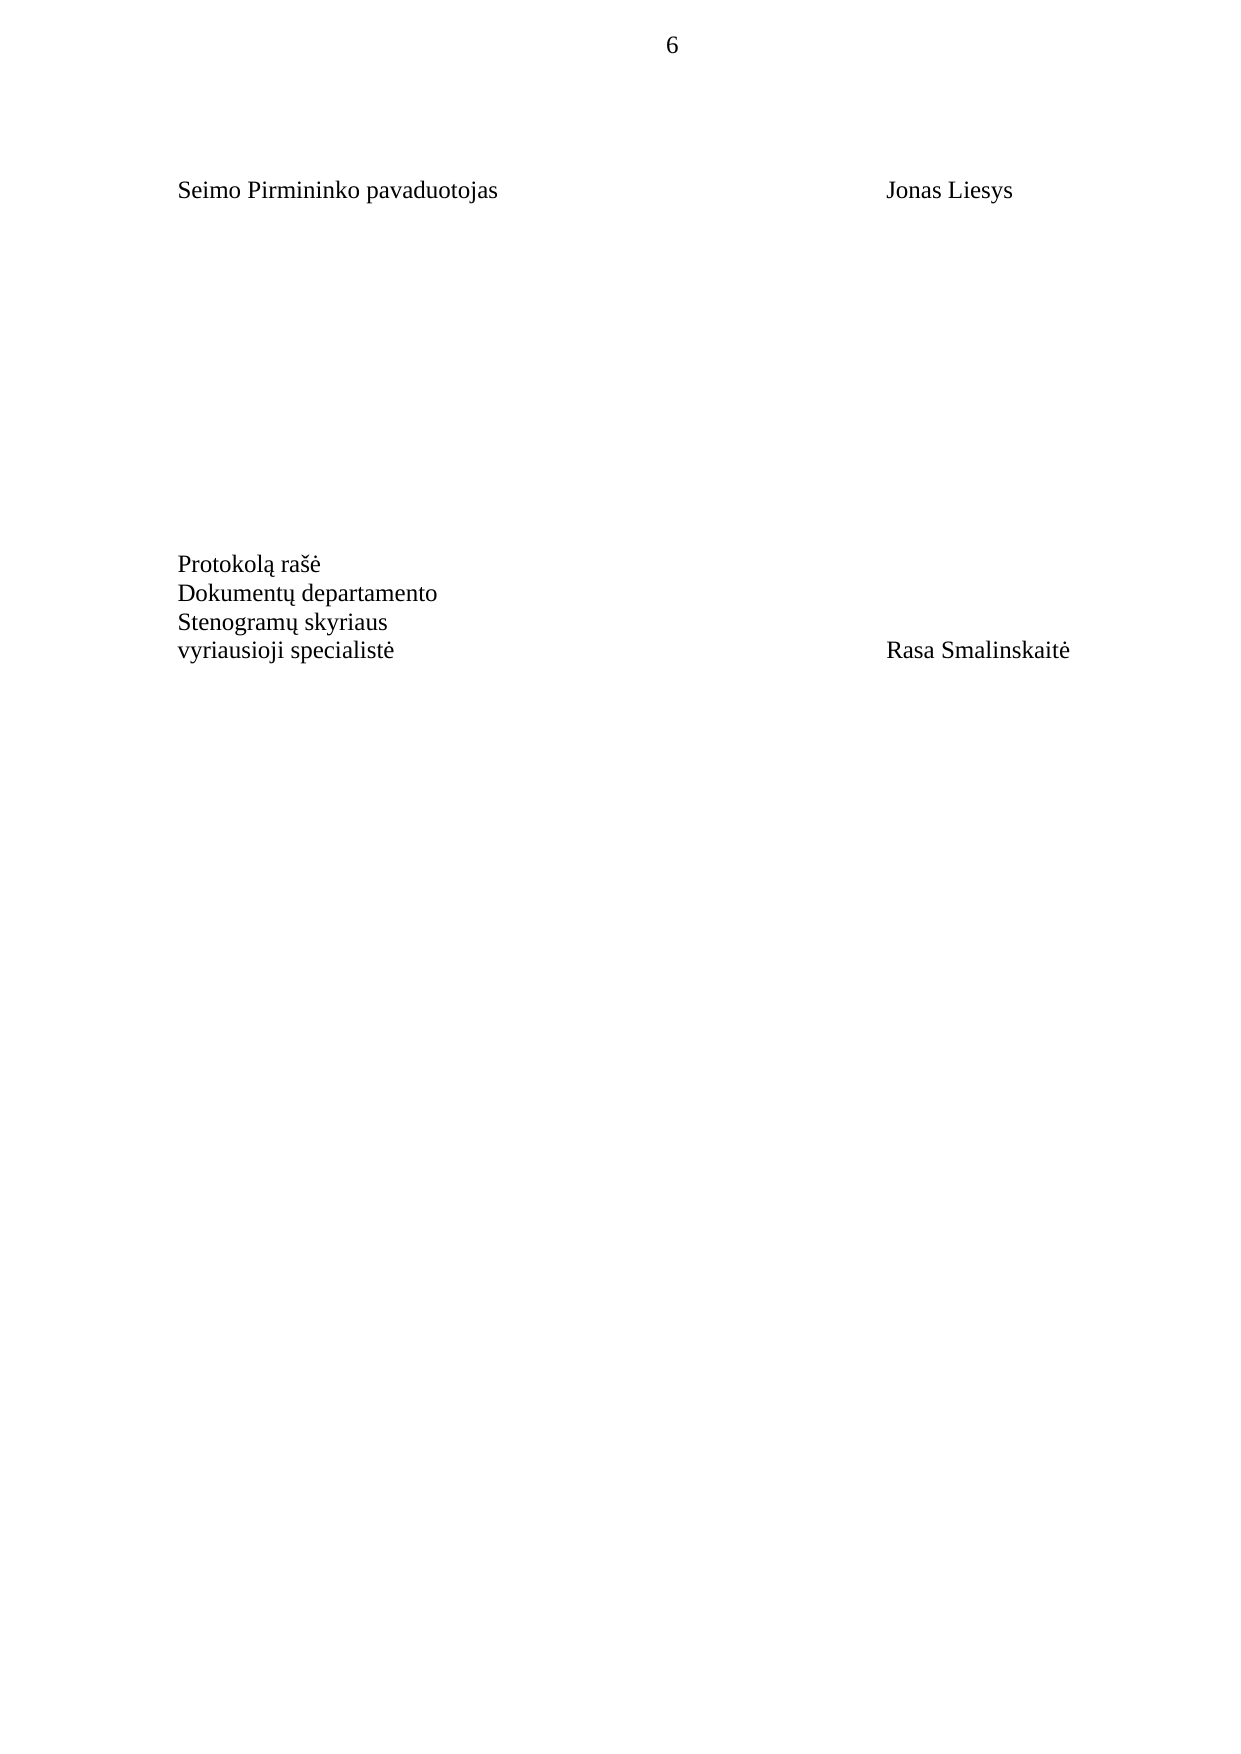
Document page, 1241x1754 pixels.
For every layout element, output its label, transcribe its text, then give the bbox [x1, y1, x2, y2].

text Dokumentų departamento [177, 578, 1152, 607]
text Protokolą rašė [177, 549, 1152, 578]
text Stenogramų skyriaus [177, 607, 1152, 636]
text vyriausioji specialistė Rasa Smalinskaitė [177, 636, 1152, 664]
text Seimo Pirmininko pavaduotojas Jonas Liesys [177, 176, 1152, 204]
